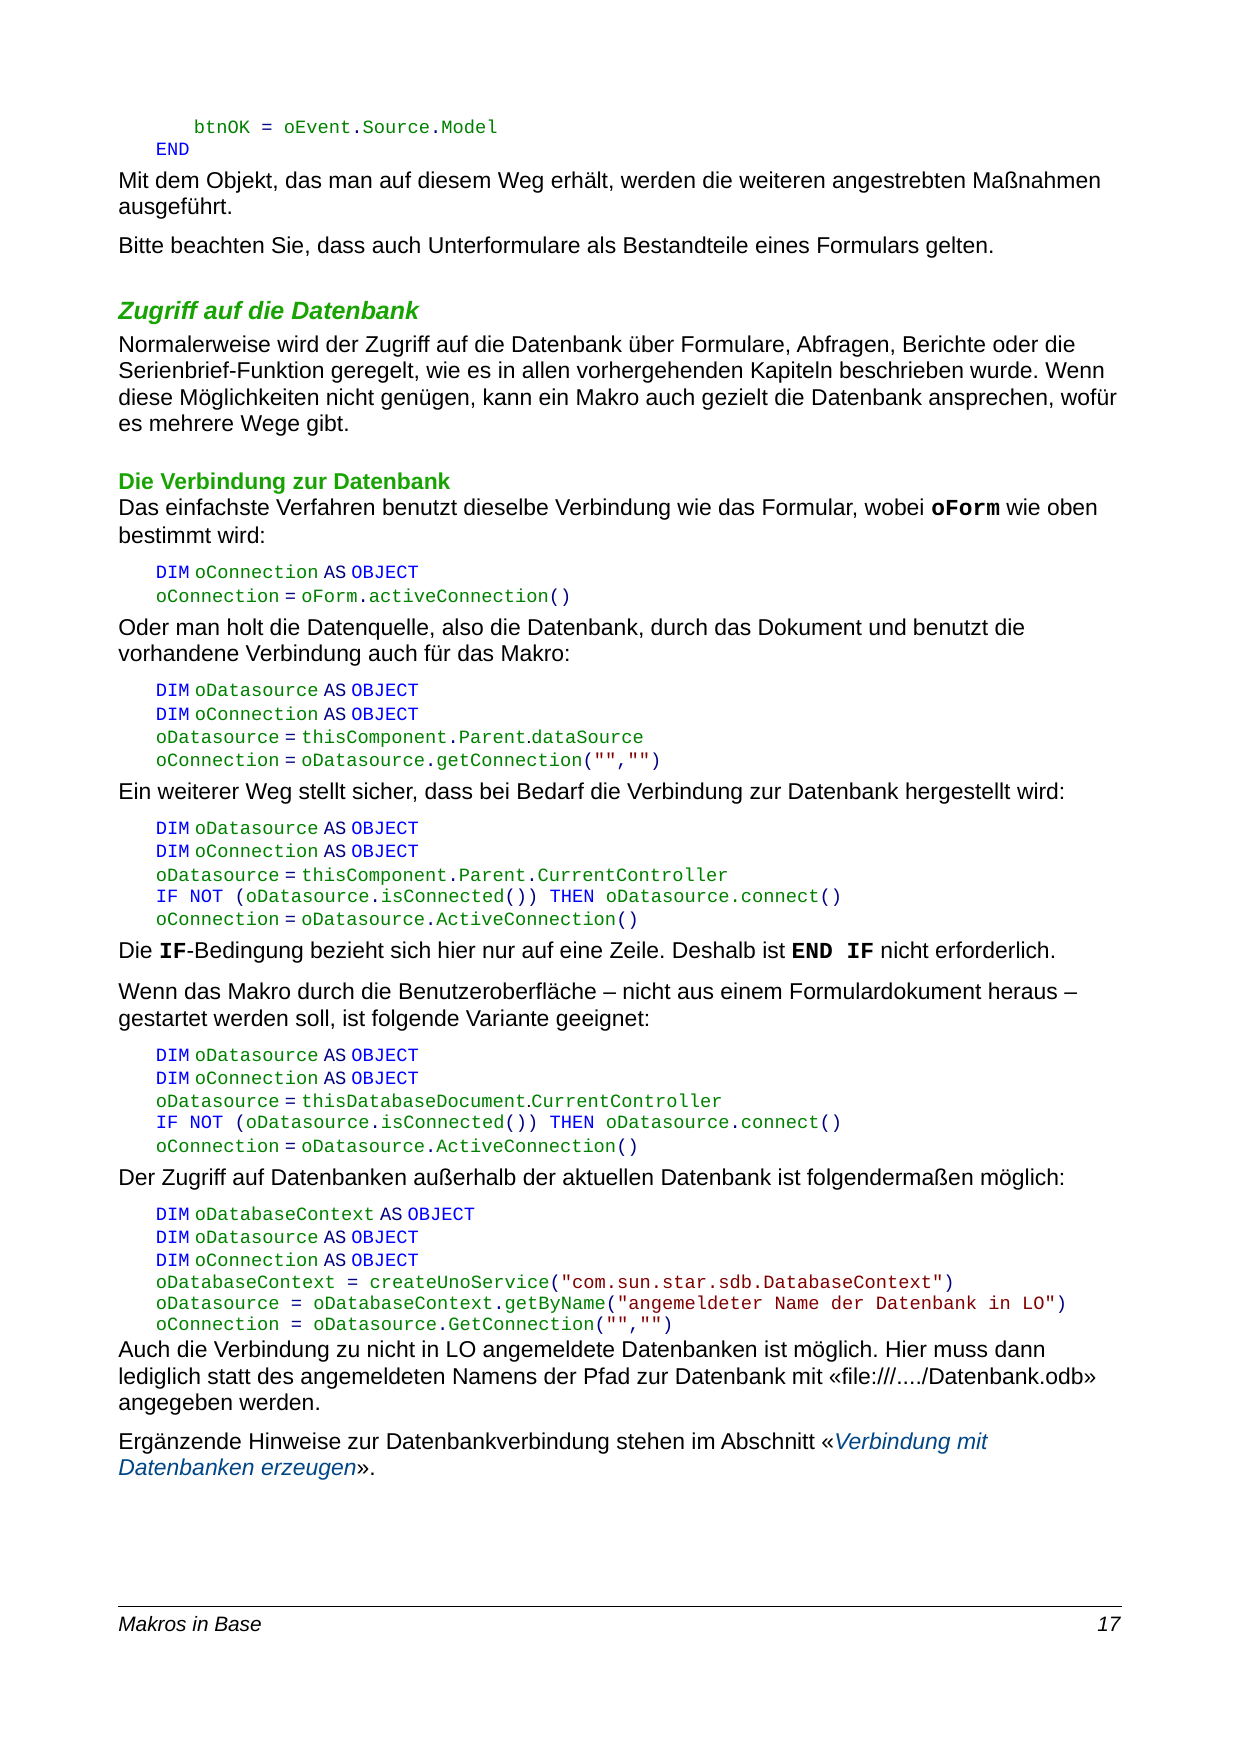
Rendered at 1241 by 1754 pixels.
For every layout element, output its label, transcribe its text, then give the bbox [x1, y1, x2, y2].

text oConnection = oDatasource.getConnection("","") [156, 749, 1122, 772]
text Ein weiterer Weg stellt sicher, dass bei Bedarf die Verbindung zur Datenbank hergestellt wird: [118, 778, 1122, 804]
text Oder man holt die Datenquelle, also die Datenbank, durch das Dokument und benutzt die vorhandene Verbindung auch für das Makro: [118, 614, 1122, 667]
text oConnection = oForm.activeConnection() [156, 584, 1122, 608]
text oDatasource = thisComponent.Parent.dataSource [156, 726, 1122, 749]
text Ergänzende Hinweise zur Datenbankverbindung stehen im Abschnitt «Verbindung mit Datenbanken erzeugen». [118, 1428, 1122, 1481]
text DIM oConnection AS OBJECT [156, 702, 1122, 726]
text DIM oConnection AS OBJECT [156, 840, 1122, 863]
text oConnection = oDatasource.ActiveConnection() [156, 1134, 1122, 1158]
text oConnection = oDatasource.ActiveConnection() [156, 908, 1122, 931]
text DIM oConnection AS OBJECT [156, 1249, 1122, 1272]
text oDatasource = oDatabaseContext.getByName("angemeldeter Name der Datenbank in LO") [156, 1294, 1122, 1315]
text Die IF-Bedingung bezieht sich hier nur auf eine Zeile. Deshalb ist END IF nicht erforderlich. [118, 937, 1122, 966]
text END [156, 139, 1122, 161]
text DIM oDatabaseContext AS OBJECT [156, 1203, 1122, 1226]
subtitle Zugriff auf die Datenbank [118, 296, 1122, 325]
text IF NOT (oDatasource.isConnected()) THEN oDatasource.connect() [156, 887, 1122, 908]
text oConnection = oDatasource.GetConnection("","") [156, 1315, 1122, 1336]
text DIM oDatasource AS OBJECT [156, 1043, 1122, 1067]
text oDatasource = thisComponent.Parent.CurrentController [156, 863, 1122, 887]
text DIM oDatasource AS OBJECT [156, 1226, 1122, 1249]
text Das einfachste Verfahren benutzt dieselbe Verbindung wie das Formular, wobei oForm wie oben bestimmt wird: [118, 494, 1122, 549]
text DIM oConnection AS OBJECT [156, 561, 1122, 584]
text oDatabaseContext = createUnoService("com.sun.star.sdb.DatabaseContext") [156, 1272, 1122, 1294]
text IF NOT (oDatasource.isConnected()) THEN oDatasource.connect() [156, 1113, 1122, 1134]
text Wenn das Makro durch die Benutzeroberfläche – nicht aus einem Formulardokument heraus – gestartet werden soll, ist folgende Variante geeignet: [118, 978, 1122, 1031]
text Normalerweise wird der Zugriff auf die Datenbank über Formulare, Abfragen, Berichte oder die Serienbrief-Funktion geregelt, wie es in allen vorhergehenden Kapiteln beschrieben wurde. Wenn diese Möglichkeiten nicht genügen, kann ein Makro auch gezielt die Datenbank ansprechen, wofür es mehrere Wege gibt. [118, 331, 1122, 436]
text oDatasource = thisDatabaseDocument.CurrentController [156, 1090, 1122, 1113]
text Auch die Verbindung zu nicht in LO angemeldete Datenbanken ist möglich. Hier muss dann lediglich statt des angemeldeten Namens der Pfad zur Datenbank mit «file:///..../Datenbank.odb» angegeben werden. [118, 1336, 1122, 1415]
text DIM oConnection AS OBJECT [156, 1067, 1122, 1090]
text Der Zugriff auf Datenbanken außerhalb der aktuellen Datenbank ist folgendermaßen möglich: [118, 1164, 1122, 1190]
text DIM oDatasource AS OBJECT [156, 817, 1122, 840]
text DIM oDatasource AS OBJECT [156, 679, 1122, 702]
text btnOK = oEvent.Source.Model [156, 118, 1122, 139]
subtitle Die Verbindung zur Datenbank [118, 468, 1122, 494]
text Bitte beachten Sie, dass auch Unterformulare als Bestandteile eines Formulars gelten. [118, 232, 1122, 258]
text Mit dem Objekt, das man auf diesem Weg erhält, werden die weiteren angestrebten Maßnahmen ausgeführt. [118, 167, 1122, 219]
